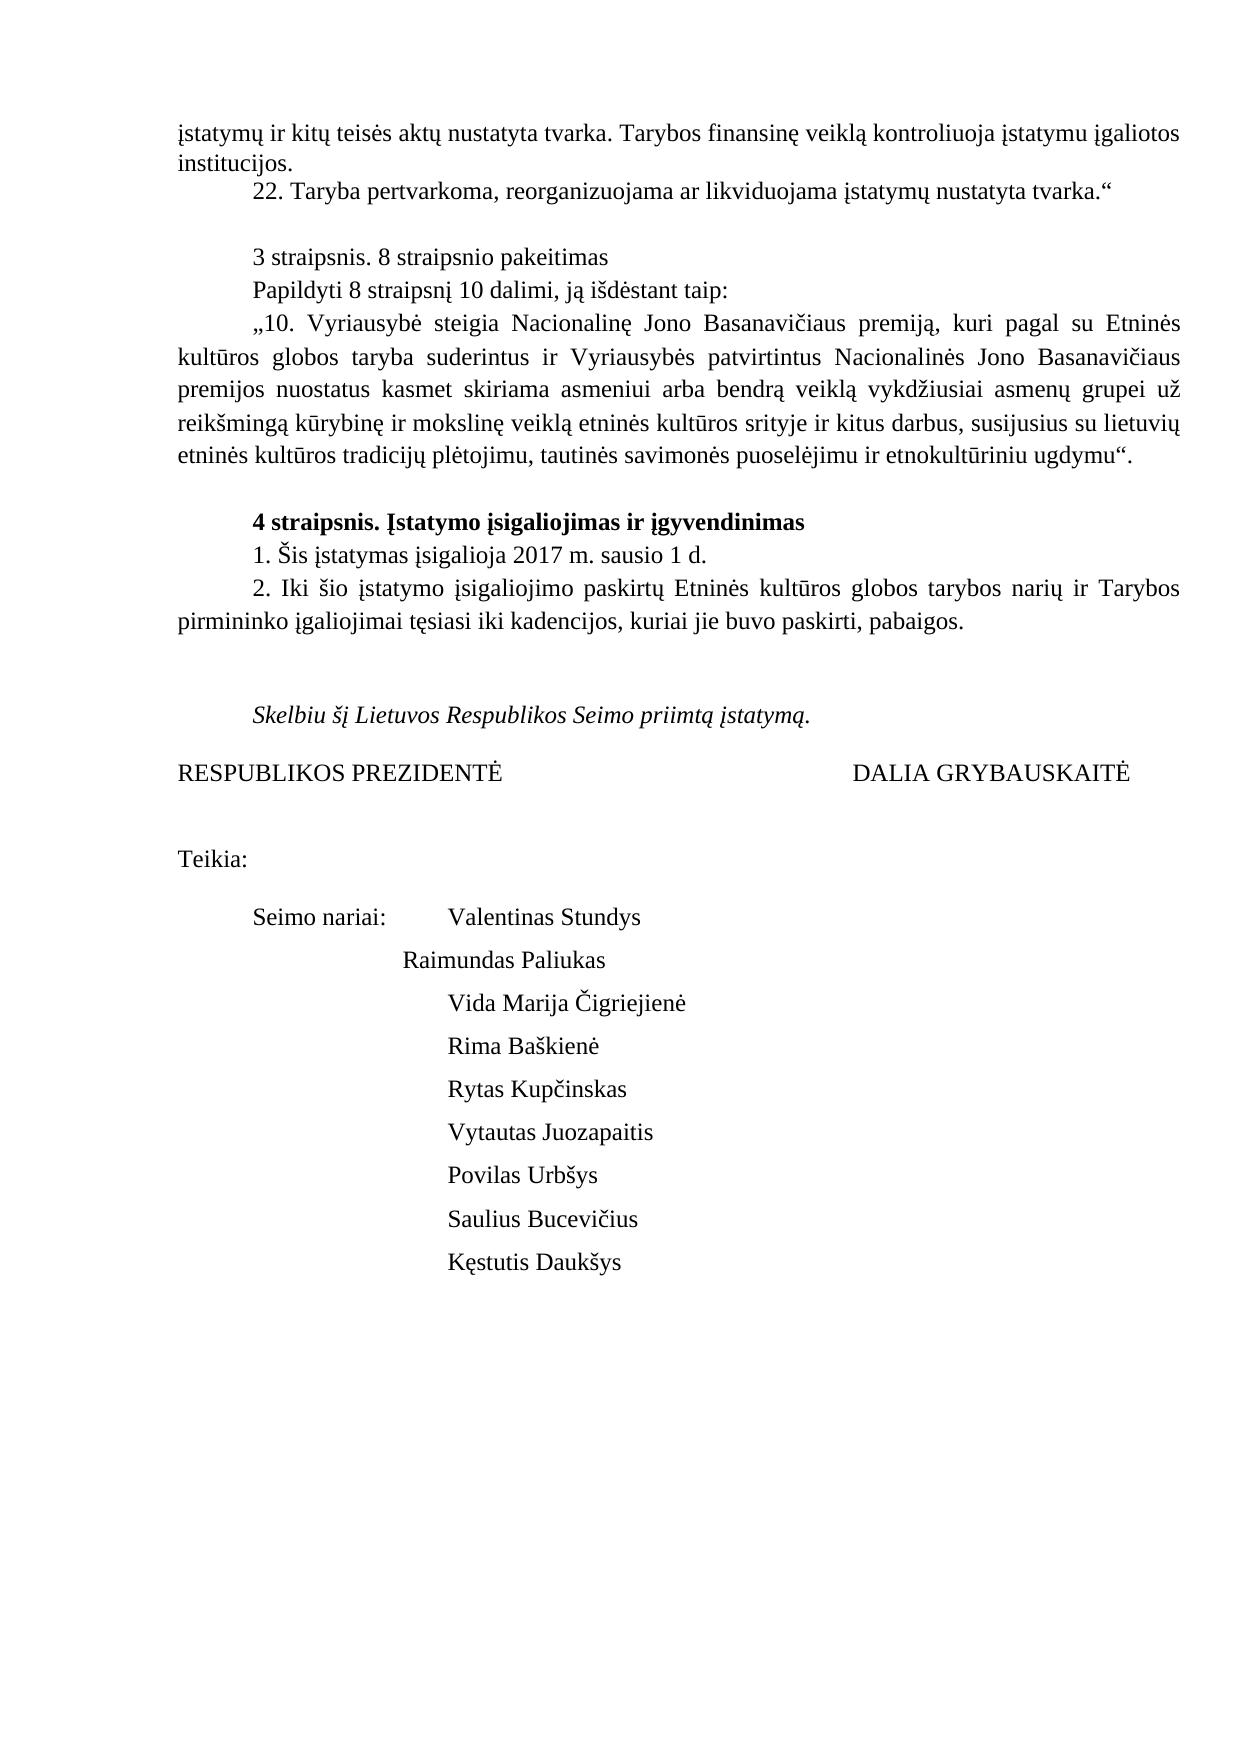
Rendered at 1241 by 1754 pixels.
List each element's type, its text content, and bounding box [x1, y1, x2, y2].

text Rytas Kupčinskas [312, 1074, 1181, 1103]
text Vida Marija Čigriejienė [312, 988, 1181, 1017]
text Kęstutis Daukšys [312, 1247, 1181, 1276]
text Papildyti 8 straipsnį 10 dalimi, ją išdėstant taip: [177, 276, 1181, 304]
text 3 straipsnis. 8 straipsnio pakeitimas [177, 242, 1181, 271]
text 4 straipsnis. Įstatymo įsigaliojimas ir įgyvendinimas [177, 507, 1181, 535]
text Raimundas Paliukas [177, 945, 1181, 974]
text Saulius Bucevičius [312, 1204, 1181, 1232]
text 1. Šis įstatymas įsigalioja 2017 m. sausio 1 d. [177, 540, 1181, 568]
text Rima Baškienė [312, 1031, 1181, 1060]
text RESPUBLIKOS PREZIDENTĖ DALIA GRYBAUSKAITĖ [177, 758, 1181, 787]
text 2. Iki šio įstatymo įsigaliojimo paskirtų Etninės kultūros globos tarybos narių ir Tarybos pirmininko įgaliojimai tęsiasi iki kadencijos, kuriai jie buvo paskirti, pabaigos. [177, 573, 1181, 634]
text Teikia: [177, 844, 1181, 873]
text Skelbiu šį Lietuvos Respublikos Seimo priimtą įstatymą. [177, 701, 1181, 729]
text Povilas Urbšys [312, 1161, 1181, 1189]
text Vytautas Juozapaitis [312, 1117, 1181, 1146]
text Seimo nariai: Valentinas Stundys [177, 902, 1181, 931]
text 22. Taryba pertvarkoma, reorganizuojama ar likviduojama įstatymų nustatyta tvarka.“ [177, 176, 1181, 205]
text „10. Vyriausybė steigia Nacionalinę Jono Basanavičiaus premiją, kuri pagal su Etninės kultūros globos taryba suderintus ir Vyriausybės patvirtintus Nacionalinės Jono Basanavičiaus premijos nuostatus kasmet skiriama asmeniui arba bendrą veiklą vykdžiusiai asmenų grupei už reikšmingą kūrybinę ir mokslinę veiklą etninės kultūros srityje ir kitus darbus, susijusius su lietuvių etninės kultūros tradicijų plėtojimu, tautinės savimonės puoselėjimu ir etnokultūriniu ugdymu“. [177, 308, 1181, 469]
text įstatymų ir kitų teisės aktų nustatyta tvarka. Tarybos finansinę veiklą kontroliuoja įstatymu įgaliotos institucijos. [177, 118, 1181, 176]
